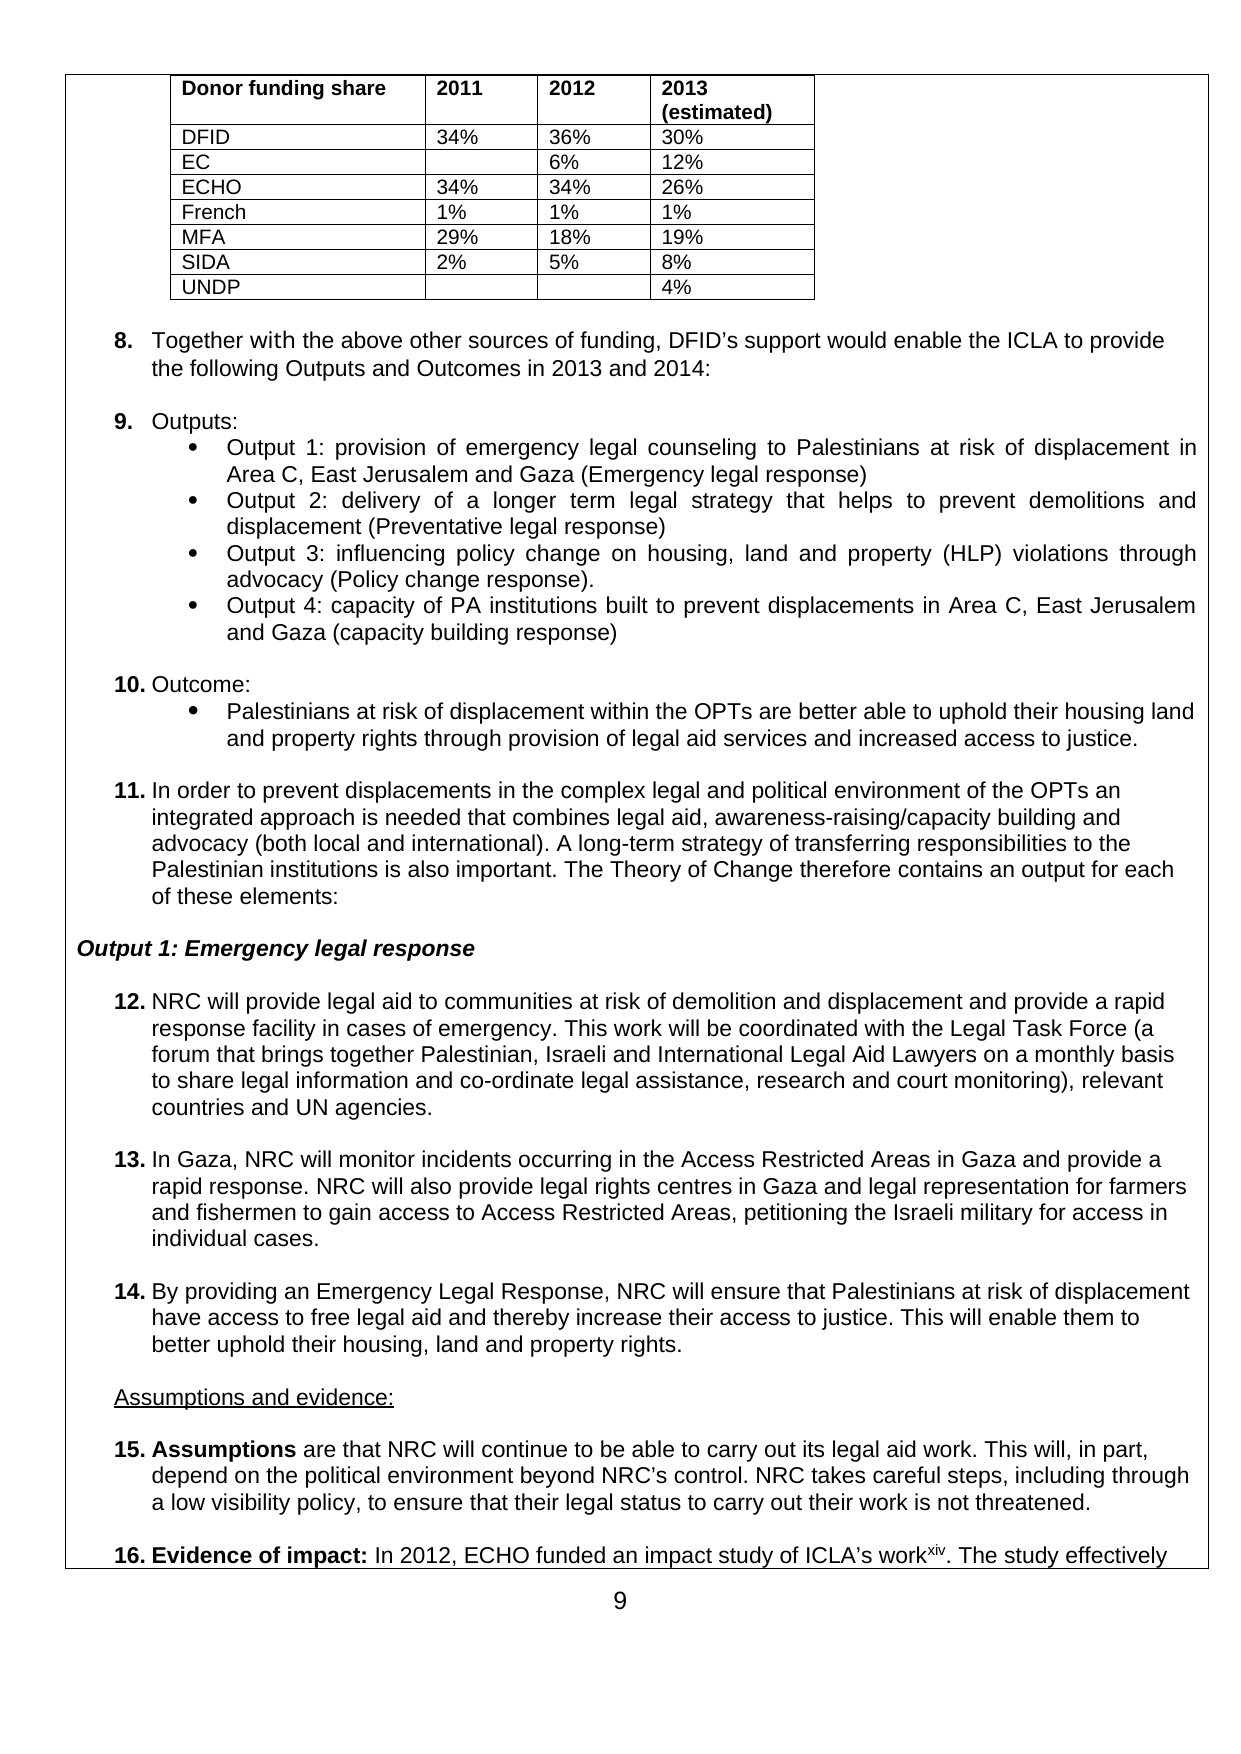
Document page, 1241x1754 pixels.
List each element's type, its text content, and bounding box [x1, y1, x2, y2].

table_cell 1% [651, 200, 814, 224]
table_cell 34% [426, 125, 537, 149]
table_cell ECHO [171, 175, 425, 199]
table_cell 4% [651, 275, 814, 299]
table_cell 5% [538, 250, 650, 274]
table_header 2011 [426, 76, 537, 124]
table_header A. What are the feasible options that address the need set out in the Strategic case? The feasible options for delivering this programme are: (i). Fund the Norwegian Refugee Council’s Information, Counselling and Legal Assistance Programme (‘All NRC Option’) (ii). Commercial tender for legal services (‘Commercial-NRC Option’) (iii). Counterfactual ‘do nothing’ (i) Fund the Norwegian Refugee Council’s Information, Counselling and Legal Assistance Programme (‘All NRC Option’) DFID would provide funding of £3m for two years to the Norwegian Refugee Council’s (NRC) Information, Counselling and Legal Assistance (ICLA) programme. Currently represented in some 20 countries worldwide, NRC has been working in the OPTs since 2006. The ICLA program was established in 2009 with funding from ECHO. DFID has funded the ICLA program in the OPTs from the end of 2010 to end March 2013 providing £3m, approximately 35% of their overall budget. Over this period, DFID funding has allowed NRC to prevent 348 house demolitions in Area C and East Jerusalem and 7,309 households received legal aid through NRC. ICLA´s main objective is to prevent forced displacement by providing legal information, and counselling, and/or assistance to people who have already been displaced or are at risk of displacement. ICLA is one of NRC’s five core areas of work. The other core areas are education, camp management, shelter (building of homes and schools) and emergency food security and distribution. A Legal Coverage survey conducted by NRC indicates that 52% of persons suffering HLP violations in Area C and the West Bank are represented legally. Of those, data suggests that NRC cover about 35% of cases (through private lawyers and support to legal aid NGOs), the PA cover 31% (through private lawyers) and 34% are covered through private lawyers or other NGOs not funded by NRC. ICLA OPT funding: Together with the above other sources of funding, DFID’s support would enable the ICLA to provide the following Outputs and Outcomes in 2013 and 2014: Outputs: Output 1: provision of emergency legal counseling to Palestinians at risk of displacement in Area C, East Jerusalem and Gaza (Emergency legal response) Output 2: delivery of a longer term legal strategy that helps to prevent demolitions and displacement (Preventative legal response) Output 3: influencing policy change on housing, land and property (HLP) violations through advocacy (Policy change response). Output 4: capacity of PA institutions built to prevent displacements in Area C, East Jerusalem and Gaza (capacity building response) Outcome: Palestinians at risk of displacement within the OPTs are better able to uphold their housing land and property rights through provision of legal aid services and increased access to justice. In order to prevent displacements in the complex legal and political environment of the OPTs an integrated approach is needed that combines legal aid, awareness-raising/capacity building and advocacy (both local and international). A long-term strategy of transferring responsibilities to the Palestinian institutions is also important. The Theory of Change therefore contains an output for each of these elements: Output 1: Emergency legal response NRC will provide legal aid to communities at risk of demolition and displacement and provide a rapid response facility in cases of emergency. This work will be coordinated with the Legal Task Force (a forum that brings together Palestinian, Israeli and International Legal Aid Lawyers on a monthly basis to share legal information and co-ordinate legal assistance, research and court monitoring), relevant countries and UN agencies. In Gaza, NRC will monitor incidents occurring in the Access Restricted Areas in Gaza and provide a rapid response. NRC will also provide legal rights centres in Gaza and legal representation for farmers and fishermen to gain access to Access Restricted Areas, petitioning the Israeli military for access in individual cases. By providing an Emergency Legal Response, NRC will ensure that Palestinians at risk of displacement have access to free legal aid and thereby increase their access to justice. This will enable them to better uphold their housing, land and property rights. Assumptions and evidence: Assumptions are that NRC will continue to be able to carry out its legal aid work. This will, in part, depend on the political environment beyond NRC’s control. NRC takes careful steps, including through a low visibility policy, to ensure that their legal status to carry out their work is not threatened. Evidence of impact: In 2012, ECHO funded an impact study of ICLA’s work. The study effectively shows that the ICLA programme is able to delay demolitions and ensuing displacement through legal means. While the delays were almost always seen as temporary – NRC estimates that up to 10 years is the maximum delay they can expect – the impact of the delay was described as extremely important for the following reasons: People are able to remain in their homes and can continue to engage in planning for their properties and land. Beneficiaries are given hope and inspiration to continue claiming their rights in a highly challenging environment. It also alleviates the psychologically devastating impact a house demolition has on families, and especially children. Output 2: Preventative legal response NRC will provide a preventative legal response by training communities, legal practitioners and local NGOs on housing, land and property (HLP) issues. They will support planning procedures for Palestinian communities and assist beneficiaries to obtain documentation, proof of ownership and residency. In Gaza, NRC’s preventative legal response will consist of training key stakeholders in the Gaza informal justice mechanisms on HLP issues, engaging with university students through legal clinics in order to build skills and increase interest in HLP issues in the OPTs. This preventative legal response will lead to increased legal capacity to respond to HLP concerns and communities that are more aware of the risks and services available. This will in turn increase beneficiaries’ access to justice and allow them to have improved security of tenure. Palestinians at risk of displacement will thus be better able to uphold their housing, land and property rights. Assumptions and evidence: Assumptions: (as for output 1 above). Evidence of impact: The key area of recommendations from the ECHO-led ICLA impact study centred on the need to go beyond legal assistance and representation in order to have any longer or broader impact in addressing HLP rights in the OPTs. This was seen as a particular challenge given the complex and discriminatory legal system that Palestinians in Area C and East Jerusalem are faced with. Recommendations for strengthening NRC’s holistic strategic approach included: Developing and disseminating its theory of change, Cooperating and coordinating more effectively with the PA, Ensuring information and counselling always accompany legal aid Strategically broadening its partnership base Better integrating its advocacy work More coordination through the Legal Task Force More systematic systems of field monitoring. In response to these recommendations the ICLA programme has already implemented a series of changes to its structures and is reviewing several of its processes. Output 3: Policy change response NRC’s policy change work will consist of research and advocacy on the violations of international law by Israel including through engagement with the diplomatic community and use of international justice mechanisms. NRC will also take on public interest cases that highlight discriminatory laws and practices and will carry out related advocacy on these cases. In line with NRC’s low visibility/high impact policy most advocacy is carried out through local partners and by providing information and policy recommendations to UN agencies and the diplomatic community including the UK. NRC’s research and advocacy work will provide evidence and analysis to form the basis for international pressure on Israel which, in turn, increases the possibility of policy change. NRC hopes to obtain legal precedents in public interest cases that will likewise increase the pressure to change policy and practice. Increased public awareness, international pressure for policy change and legal precedents will mean that Palestinians are better able to uphold their housing, land and property rights. In line with ongoing DFID and FCO work, the UK government is seen as a key partner in pushing for changes in Israeli policy and practice in this area. Assumptions and evidence: Assumptions: That the UK and other governments will continue to play a key role in pressuring their Israeli counterparts to respect and promote the housing, land and property rights of Palestinians in Area C, East Jerusalem and Gaza. Evidence: There is circumstantial evidence that international pressure has had a positive effect on preventing demolitions and displacement. We will seek to monitor this and to develop better measurement tools during the course of the project. Output 4: PA capacity building This output addresses the issue of sustainability, an issue raised in the ECHO-funded impact study. By supporting the PA to improve the capacity of the PA to deliver legal aid in cases of housing, land and property rights, the All NRC option would effectively build sustainability over the medium and long-term. We recognise that the PA has a severe financial deficit and needs to balance a number of competing priorities. It would not be appropriate for the UK to impose this priority in these circumstances. Therefore this output will be developed flexibly and in consultation with the PA to take account of these issues. NRC will initiate an in-depth consultation with the PA and other stakeholders on how best to strengthen the capacity of the PA to provide legal aid services for housing, land and property cases. By identifying specific capacity building priorities, NRC will help increase the PA’s ability to deliver effective legal aid services in cases of demolitions and displacement. This, in turn, will mean that more Palestinians are better able to uphold their housing, land and property rights. Assumptions and evidence: Assumptions: That the PA will continue to have the political will necessary to increase its capacity to provide legal aid services. Evidence: There is currently a draft legal aid law under discussion by the PA and partners. However the draft law does not cover housing, land and property issues. NRC is currently in close contact with the PA, meeting every two weeks to ensure good coordination of legal aid services. NRC is also currently providing legal training on housing, land and property issues to PA civil servants. (ii) Commercial tender for legal services (‘Commercial-NRC Option’) The Outputs and Outcomes are the same as for the All NRC Option. However, instead of funding NRC to deliver Output 1, DFID contracts with a commercial legal firm at a cost of £863,000 to deliver the legal counseling for two years. £2,137,000 for two years would be provided to NRC to deliver Outputs 2, 3 and 4. Theory of Change This is essentially the same as for the All NRC Option, but is based on the following assumptions: a) Use of private sector legal aid delivers similar or better value for money for Output 1, as outlined above. b) A commercial law firm would not have the expertise or willingness to deliver Outputs 2, 3 and 4. (iii) The Counterfactual ‘Do nothing’ NRC’s Information, Counselling and Legal Aid Programme (ICLA) is the single biggest provider of legal aid in cases of housing, land and property rights in Area C and the rest of the West Bank. DFID is currently the largest donor to ICLA and funds the majority of the legal aid work. If the UK was not to fund the ICLA programme, some 3,700 Palestinians would not benefit from legal aid, increasing their vulnerability. DFID currently funds approximately 33% of ICLA’s work. Therefore the absence of DFID support to ICLA would significantly reduce the access to justice of vulnerable Palestinian communities who would then be at increased risk of demolitions and displacement. While some individuals or communities may find the money to pay legal fees, many would not be able to. Given the context of poverty and marginalisation, family spending on food, health and education would probably reduce if people have to use scarce funds on legal fees. Lack of legal representation would in turn lead to an increase in the number of people displaced or having their homes demolished with all the negative consequences that this would entail including increased poverty, increased reliance on aid, reduced access to health and education services and negative psychosocial effects. Some people may receive legal aid from other providers. However given the increasing number of demolition and eviction orders against Palestinians, the current unfeasibility of the PA significantly increasing its legal aid services (see below at paragraph 45) and the key role being played by NRC at present it is inevitable that many people would lose their legal representation. If the UK was not to renew its funding of NRC’s ICLA programme but other donors continued to provide funds at the current level, there would be several direct and indirect consequences. The UK currently funds approximately one third of ICLA’s overall work and some elements (including demolition work in strategically important areas) are funded exclusively by the UK. Financial limitations mean that other donors would be unlikely to be able to increase contributions if the UK discontinued support. In particular, the UK’s integrated approach allows funds are used for NRC’s work supporting Housing, Land and Property rights in Gaza, its work in East Jerusalem and its support for planning initiatives in Area C. In the absence of UK funding, this strategically important work would most likely be discontinued. NRC provides much useful, well-researched and evidence-based information to the UK government (as a key funder and supporter) and the working relationship is close and mutually beneficial. This supports the UK government to take political action with Israeli and Palestinian counterparts in specific cases of concern and on overall issues, which is complemented by NRC’s advocacy work. Without DFID funding, ICLA’s capacity to take on public interest cases would be greatly reduced and the strategy of using such cases to highlight key issues of concern and increase international pressure on Israel would be less effective. Other options considered: The following option was considered but not subjected to a full appraisal for the reasons detailed. Fund the PA’s legal aid scheme The substantive outputs and outcome are essentially the same as option 2. However, transfer of programme activities from NRC to the PA occurs during the project, so that by the last year of the project the legal aid output is being delivered entirely by the PA and a significant amount of the project funding is passing through the PA. This option would require a significant institutional capacity building stream of work. This option of funding the PA legal aid scheme is not considered feasible and will not be appraised for the following reasons: The PA’s legal aid services currently take on approximately 31% of all the represented cases on housing, land and property rights in the West Bank. NRC covers 35%. The PA has not expressed a desire to take on the management of funds for this work. For the PA to more than double the amount of legal aid cases that it represents there would need to be a political decision taken and considerable political will to prioritise this area of work. Given the PA’s current fiscal crisis other basic services are being prioritized. A recent study of the PA’s legal aid services indicated that considerable institutional development would be required in order for the PA to take on a major increase in legal aid work. It is not considered feasible for this development to take place within the two-year funding period. The PA would be required to take on not only the provision of its own legal aid services, but would also be expected to channel funds to the NGOs who take on the majority of cases of home demolitions. While the PA is currently in the process of developing strategy and mechanisms in this area, it does not currently have adequate systems in place to ensure coordination of donor money and good use of funds. [66, 75, 1208, 1568]
table_cell MFA [171, 225, 425, 249]
table_cell 30% [651, 125, 814, 149]
table_cell 18% [538, 225, 650, 249]
table_cell [426, 150, 537, 174]
table_cell 1% [538, 200, 650, 224]
table_cell [538, 275, 650, 299]
table_cell UNDP [171, 275, 425, 299]
table_cell 1% [426, 200, 537, 224]
table_cell DFID [171, 125, 425, 149]
table_cell SIDA [171, 250, 425, 274]
table_header Donor funding share [171, 76, 425, 124]
table_cell 34% [538, 175, 650, 199]
table_cell 34% [426, 175, 537, 199]
table_cell 2% [426, 250, 537, 274]
table_cell 19% [651, 225, 814, 249]
table_cell 8% [651, 250, 814, 274]
table_cell [426, 275, 537, 299]
table_cell 12% [651, 150, 814, 174]
table_cell 6% [538, 150, 650, 174]
table_header 2013 (estimated) [651, 76, 814, 124]
table_cell EC [171, 150, 425, 174]
table_cell 26% [651, 175, 814, 199]
table_cell French [171, 200, 425, 224]
table_header 2012 [538, 76, 650, 124]
table_cell 36% [538, 125, 650, 149]
table_cell 29% [426, 225, 537, 249]
